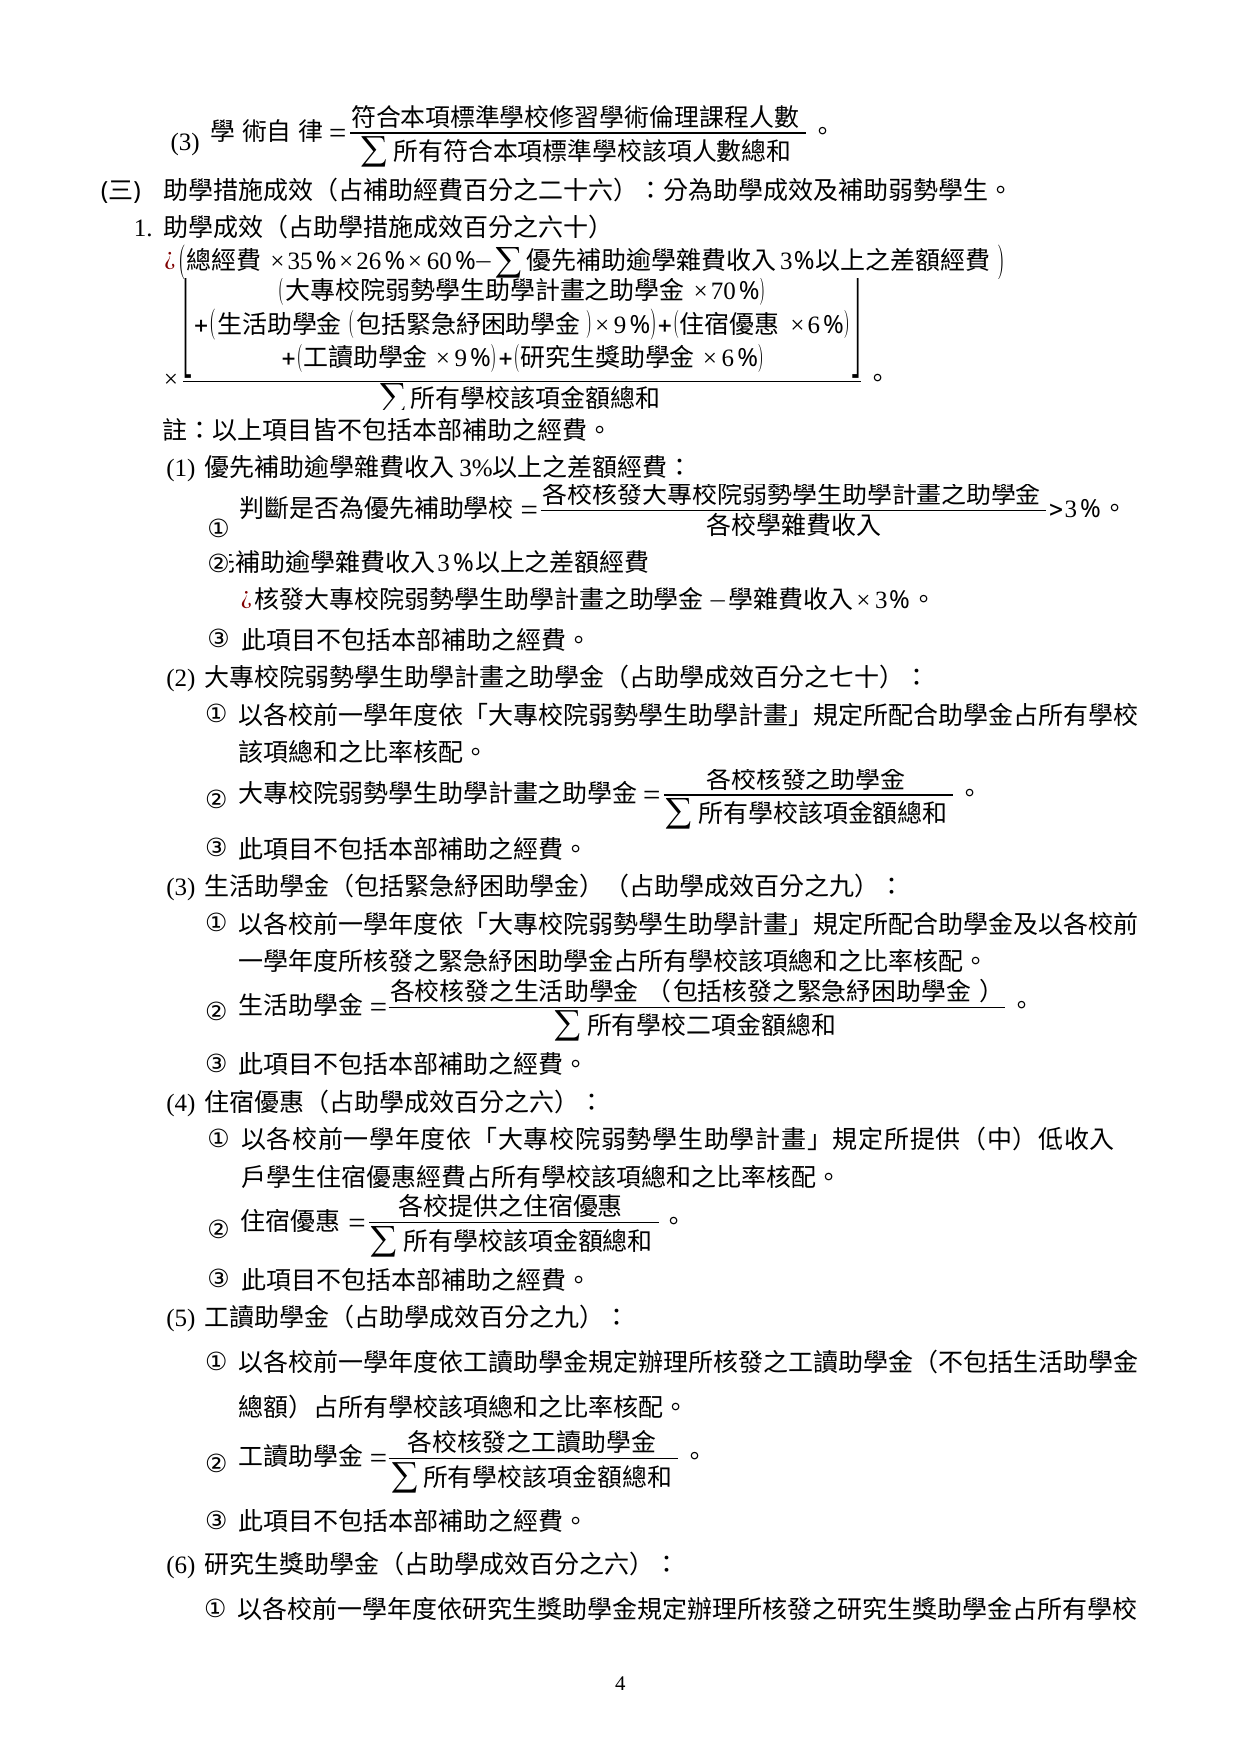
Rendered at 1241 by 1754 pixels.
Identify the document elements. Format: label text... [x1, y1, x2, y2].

table_cell [421, 979, 430, 990]
list 工讀助學金（占助學成效百分之九）： [166, 1297, 1152, 1334]
table_cell [228, 770, 1152, 828]
table_cell [228, 1430, 1152, 1501]
table_cell [953, 982, 964, 987]
list 助學措施成效（占補助經費百分之二十六）：分為助學成效及補助弱勢學生。 [101, 170, 1152, 207]
table_cell ② [163, 770, 227, 828]
table_cell [549, 994, 558, 999]
table_header 以各校前一學年度依「大專校院弱勢學生助學計畫」規定所配合助學金及以各校前一學年度所核發之緊急紓困助學金占所有學校該項總和之比率核配。 [228, 904, 1152, 978]
table_header ① [137, 1119, 229, 1194]
table_cell [713, 783, 724, 787]
table_header ① [163, 904, 227, 978]
list 生活助學金（包括緊急紓困助學金）（占助學成效百分之九）： [166, 866, 1152, 903]
table_cell 此項目不包括本部補助之經費。 [228, 1044, 1152, 1081]
list 研究生獎助學金（占助學成效百分之六）： [166, 1544, 1152, 1582]
table_cell 此項目不包括本部補助之經費。 [230, 620, 1137, 657]
table_cell ③ [137, 1260, 229, 1297]
table_cell 此項目不包括本部補助之經費。 [230, 1260, 1126, 1297]
table_header ① [162, 1589, 226, 1632]
table_cell [405, 1210, 416, 1214]
table_header ① [163, 695, 227, 769]
table_cell [228, 979, 1152, 1044]
table_cell [709, 994, 718, 999]
table_cell ② [163, 1430, 227, 1501]
table_cell ③ [163, 1044, 227, 1081]
table_header 以各校前一學年度依工讀助學金規定辦理所核發之工讀助學金（不包括生活助學金總額）占所有學校該項總和之比率核配。 [228, 1342, 1152, 1430]
table_cell [200, 104, 1152, 170]
list 住宿優惠（占助學成效百分之六）： [166, 1081, 1152, 1119]
table_cell ③ [163, 829, 227, 866]
text 註：以上項目皆不包括本部補助之經費。 [162, 409, 1240, 447]
table_cell ③ [163, 1501, 227, 1544]
table_header 以各校前一學年度依研究生獎助學金規定辦理所核發之研究生獎助學金占所有學校 [226, 1589, 1152, 1632]
table_header ① [163, 1342, 227, 1430]
table_cell [638, 1433, 649, 1438]
table_cell 此項目不包括本部補助之經費。 [228, 829, 1152, 866]
table_cell [230, 1194, 1126, 1259]
table_cell ③ [137, 620, 229, 657]
table_cell ② [137, 545, 229, 619]
table_cell ② [137, 1194, 229, 1259]
table_header [549, 498, 560, 502]
table_header 以各校前一學年度依「大專校院弱勢學生助學計畫」規定所提供（中）低收入戶學生住宿優惠經費占所有學校該項總和之比率核配。 [230, 1119, 1126, 1194]
table_header [230, 485, 1137, 544]
list 助學成效（占助學措施成效百分之六十） [133, 207, 1152, 245]
table_cell (3) [147, 104, 199, 170]
table_cell [397, 995, 408, 999]
list 優先補助逾學雜費收入3%以上之差額經費： [166, 447, 1152, 484]
table_cell [414, 1446, 425, 1450]
table_cell [620, 982, 631, 987]
table_cell [439, 1430, 448, 1441]
table_cell ② [163, 979, 227, 1044]
list 大專校院弱勢學生助學計畫之助學金（占助學成效百分之七十）： [166, 657, 1152, 694]
table_header ① [137, 485, 229, 544]
table_cell [230, 545, 1137, 619]
table_header 以各校前一學年度依「大專校院弱勢學生助學計畫」規定所配合助學金占所有學校該項總和之比率核配。 [228, 695, 1152, 769]
table_cell 此項目不包括本部補助之經費。 [228, 1501, 1152, 1544]
